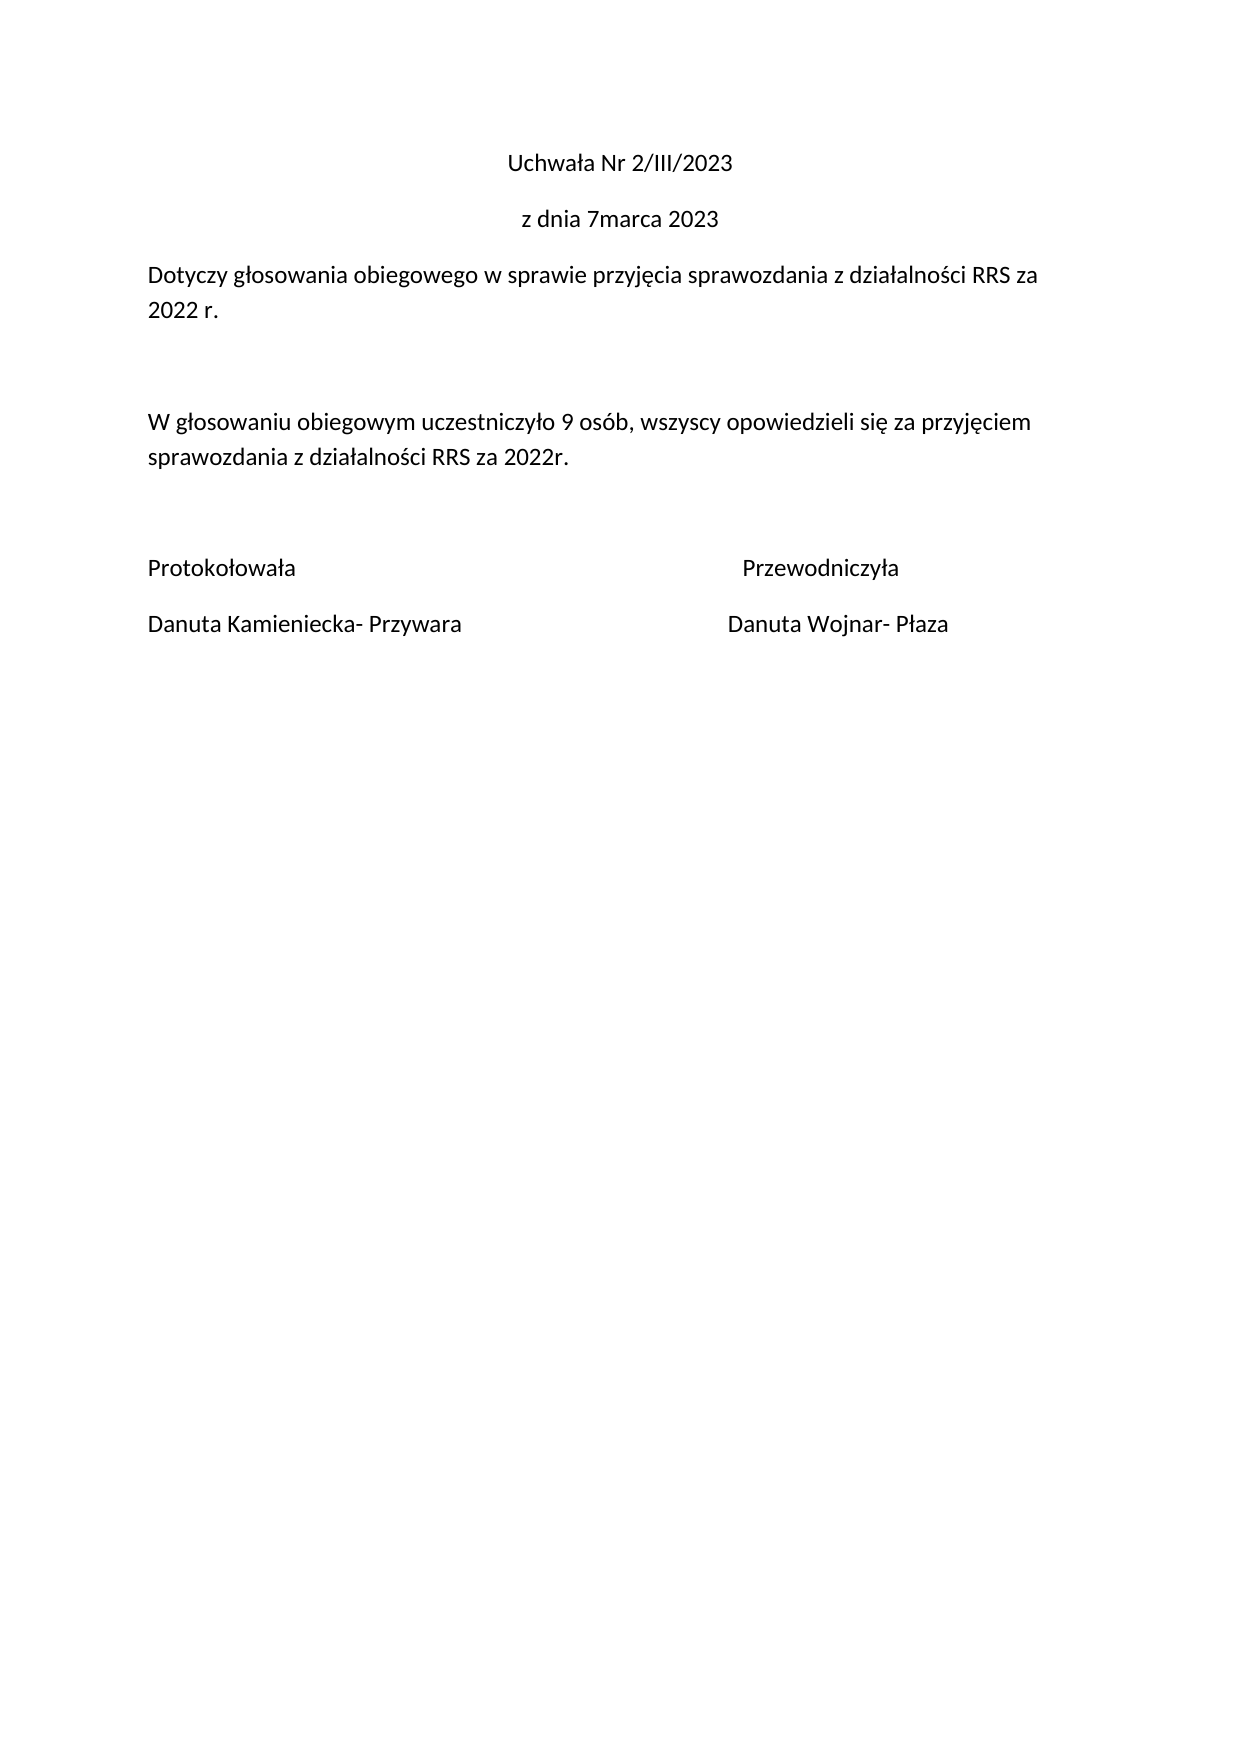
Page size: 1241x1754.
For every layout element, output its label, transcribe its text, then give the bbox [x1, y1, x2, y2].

text W głosowaniu obiegowym uczestniczyło 9 osób, wszyscy opowiedzieli się za przyjęciem sprawozdania z działalności RRS za 2022r. [148, 406, 1093, 471]
text Uchwała Nr 2/III/2023 [148, 148, 1093, 178]
text Protokołowała Przewodniczyła [148, 553, 1093, 583]
text z dnia 7marca 2023 [148, 203, 1093, 234]
text Dotyczy głosowania obiegowego w sprawie przyjęcia sprawozdania z działalności RRS za 2022 r. [148, 259, 1093, 325]
text Danuta Kamieniecka- Przywara Danuta Wojnar- Płaza [148, 608, 1093, 639]
